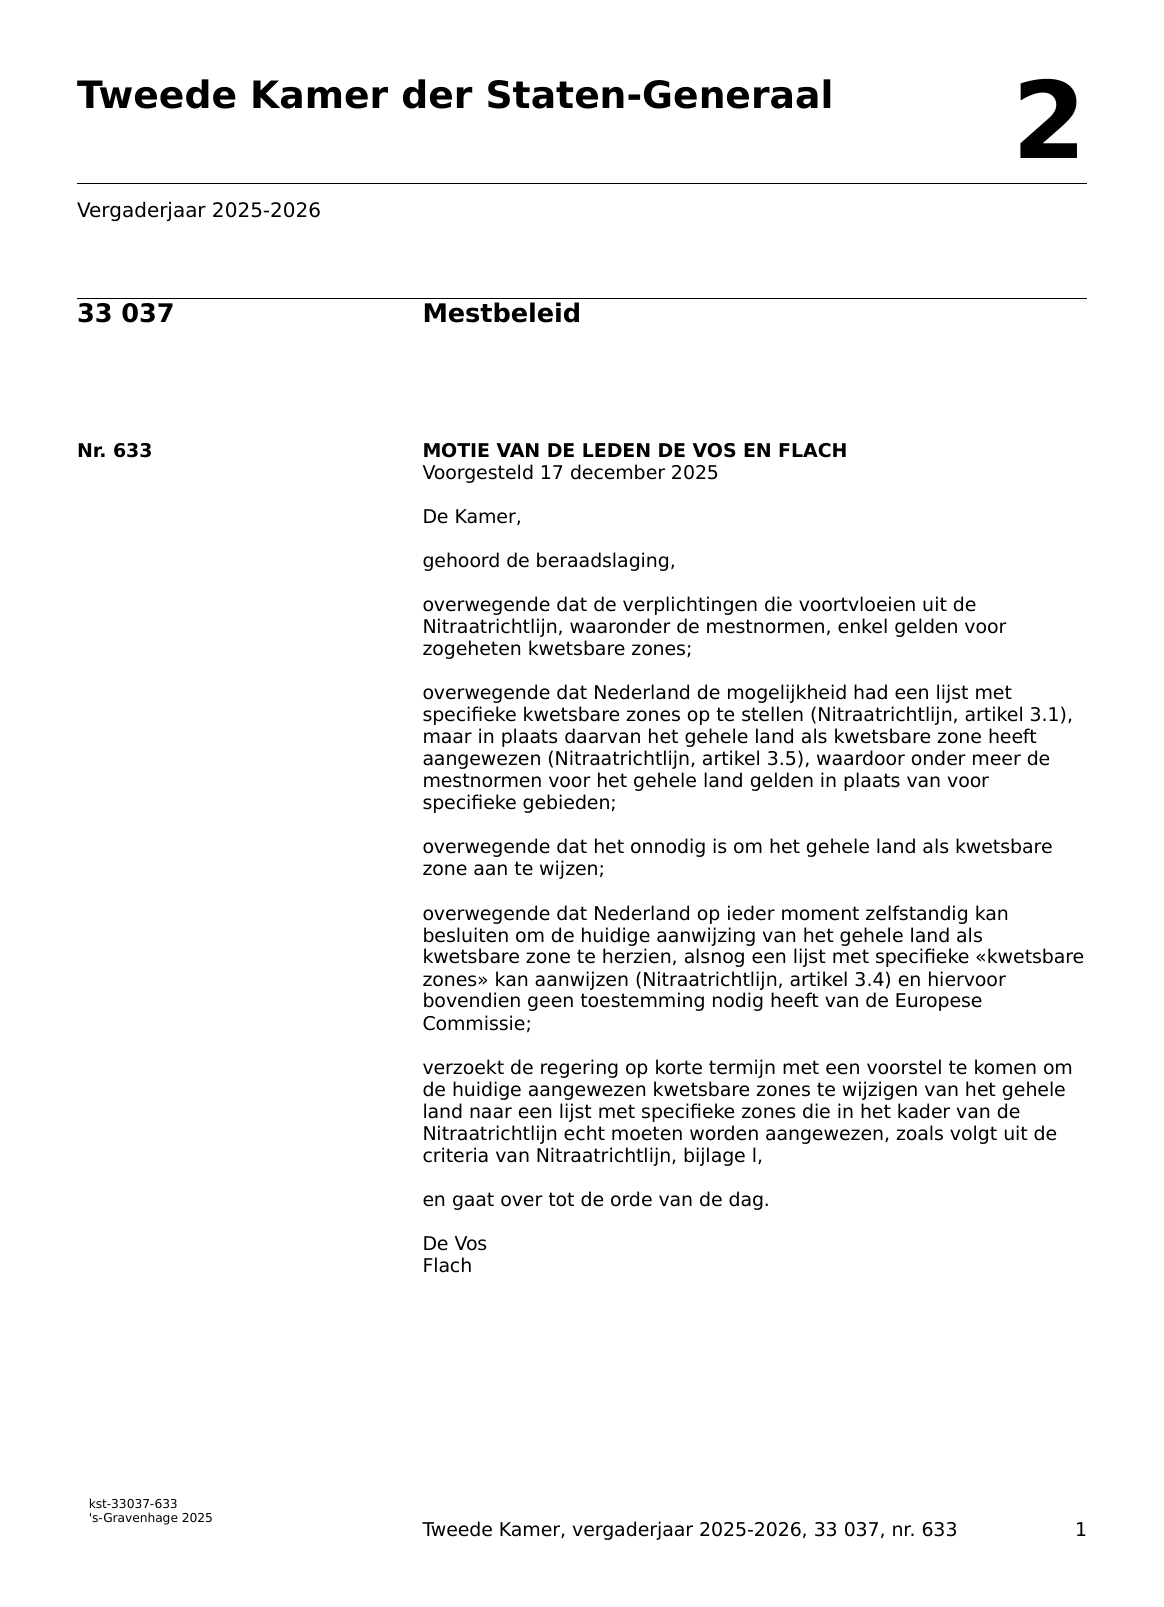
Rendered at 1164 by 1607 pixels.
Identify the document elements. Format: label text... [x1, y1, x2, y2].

text gehoord de beraadslaging, [422, 550, 1087, 572]
text overwegende dat Nederland de mogelijkheid had een lijst met specifieke kwetsbare zones op te stellen (Nitraatrichtlijn, artikel 3.1), maar in plaats daarvan het gehele land als kwetsbare zone heeft aangewezen (Nitraatrichtlijn, artikel 3.5), waardoor onder meer de mestnormen voor het gehele land gelden in plaats van voor specifieke gebieden; [422, 682, 1087, 814]
table_header Tweede Kamer der Staten-Generaal [77, 59, 886, 183]
subtitle Nr. 633 MOTIE VAN DE LEDEN DE VOS EN FLACH [77, 440, 1087, 462]
text overwegende dat de verplichtingen die voortvloeien uit de Nitraatrichtlijn, waaronder de mestnormen, enkel gelden voor zogeheten kwetsbare zones; [422, 594, 1087, 660]
text De Vos [422, 1233, 1087, 1255]
text kst-33037-633 [88, 1497, 323, 1511]
subtitle 33 037 Mestbeleid [77, 299, 1087, 329]
text overwegende dat het onnodig is om het gehele land als kwetsbare zone aan te wijzen; [422, 836, 1087, 880]
table_header 2 [886, 59, 1087, 183]
text De Kamer, [422, 506, 1087, 528]
text en gaat over tot de orde van de dag. [422, 1189, 1087, 1211]
text verzoekt de regering op korte termijn met een voorstel te komen om de huidige aangewezen kwetsbare zones te wijzigen van het gehele land naar een lijst met specifieke zones die in het kader van de Nitraatrichtlijn echt moeten worden aangewezen, zoals volgt uit de criteria van Nitraatrichtlijn, bijlage l, [422, 1057, 1087, 1166]
text 's-Gravenhage 2025 [88, 1511, 323, 1525]
text Flach [422, 1255, 1087, 1277]
text overwegende dat Nederland op ieder moment zelfstandig kan besluiten om de huidige aanwijzing van het gehele land als kwetsbare zone te herzien, alsnog een lijst met specifieke «kwetsbare zones» kan aanwijzen (Nitraatrichtlijn, artikel 3.4) en hiervoor bovendien geen toestemming nodig heeft van de Europese Commissie; [422, 902, 1087, 1034]
text Voorgesteld 17 december 2025 [422, 462, 1087, 484]
table_cell Vergaderjaar 2025-2026 [77, 184, 1087, 298]
